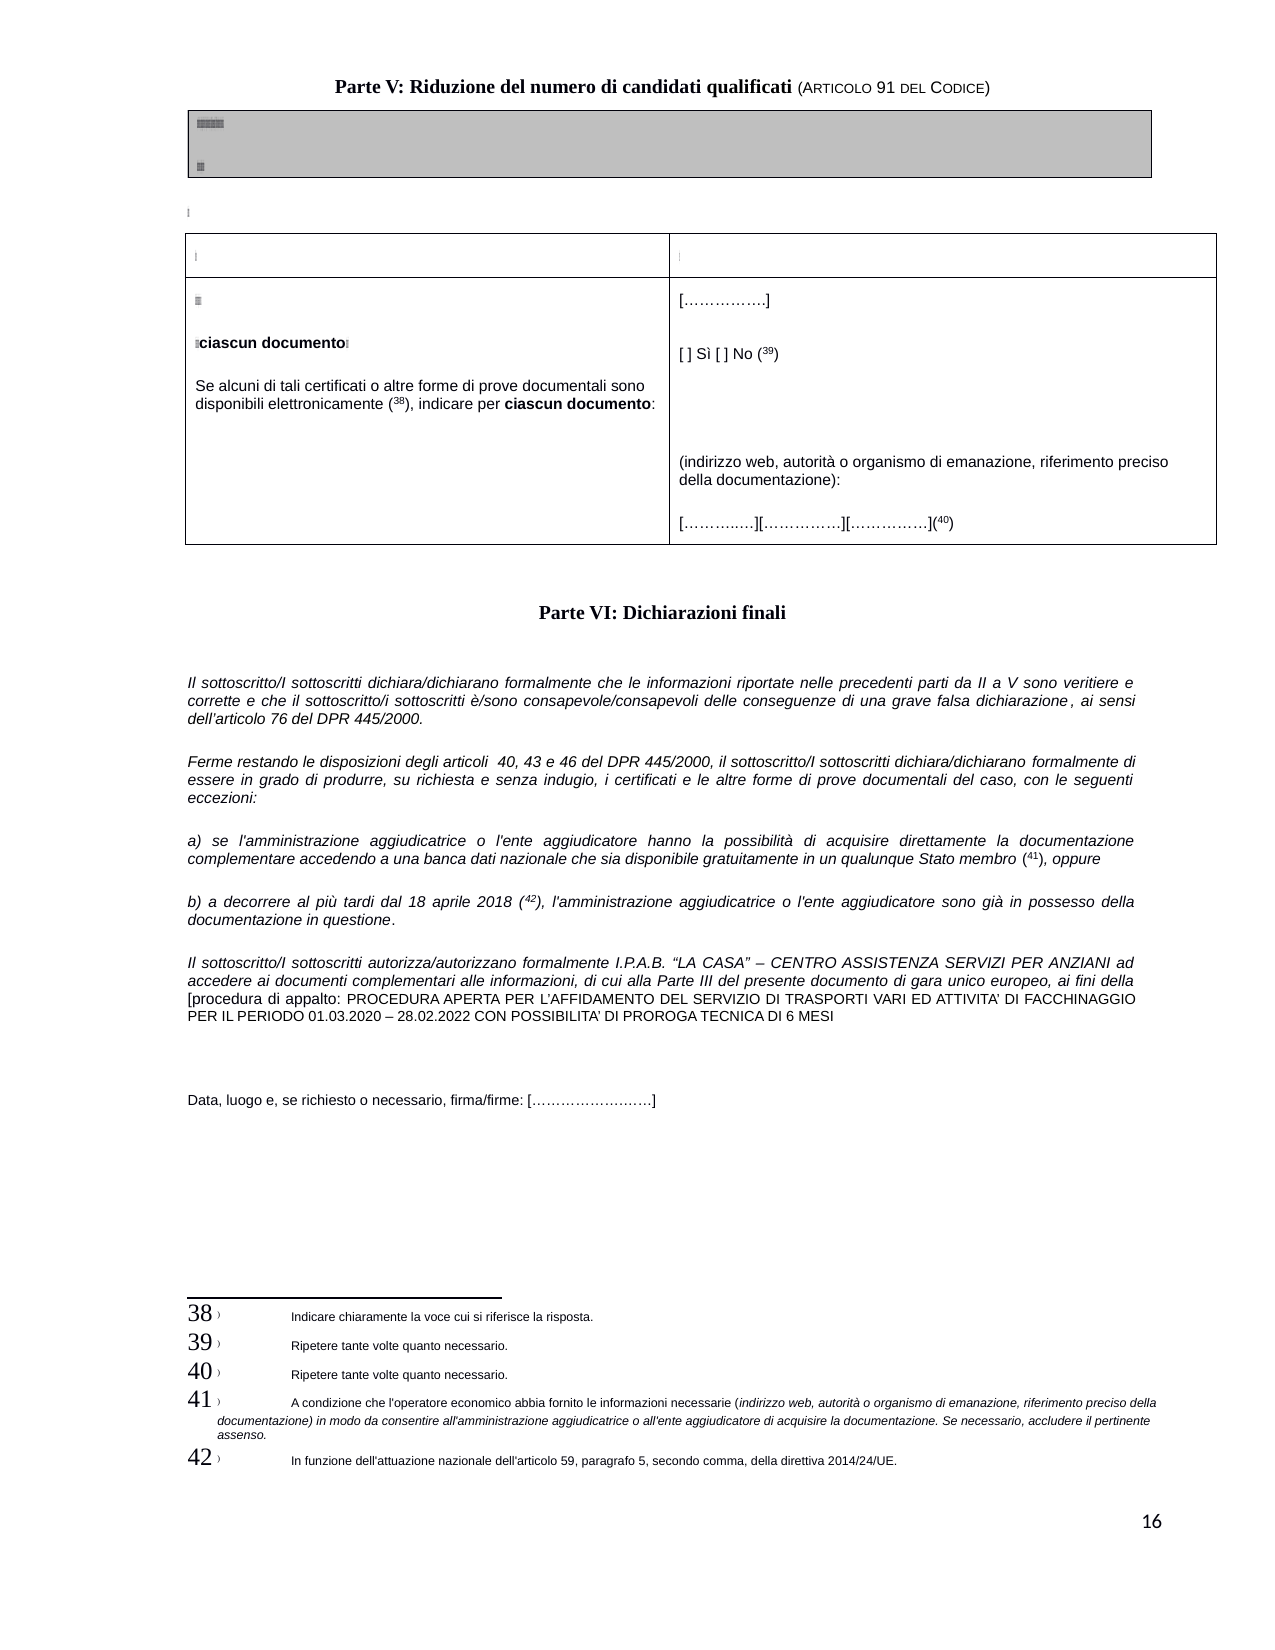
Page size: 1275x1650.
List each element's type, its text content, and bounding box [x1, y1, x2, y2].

text L'operatore economico dichiara: [187, 203, 1137, 221]
text Data, luogo e, se richiesto o necessario, firma/firme: [……………….……] [187, 1091, 1137, 1108]
text ) A condizione che l'operatore economico abbia fornito le informazioni necessarie (indirizzo web, autorità o organismo di emanazione, riferimento preciso della documentazione) in modo da consentire all'amministrazione aggiudicatrice o all'ente aggiudicatore di acquisire la documentazione. Se necessario, accludere il pertinente assenso. [187, 1384, 1197, 1442]
text b) a decorrere al più tardi dal 18 aprile 2018 (), l'amministrazione aggiudicatrice o l'ente aggiudicatore sono già in possesso della documentazione in questione. [187, 893, 1137, 929]
table_cell Di soddisfare i criteri e le regole obiettivi e non discriminatori da applicare per limitare il numero di candidati, come di seguito indicato : Se sono richiesti determinati certificati o altre forme di prove documentali, indicare per ciascun documento se l'operatore economico dispone dei documenti richiesti: Se alcuni di tali certificati o altre forme di prove documentali sono disponibili elettronicamente (), indicare per ciascun documento: [186, 278, 669, 544]
text a) se l'amministrazione aggiudicatrice o l'ente aggiudicatore hanno la possibilità di acquisire direttamente la documentazione complementare accedendo a una banca dati nazionale che sia disponibile gratuitamente in un qualunque Stato membro (), oppure [187, 832, 1137, 868]
text Ferme restando le disposizioni degli articoli 40, 43 e 46 del DPR 445/2000, il sottoscritto/I sottoscritti dichiara/dichiarano formalmente di essere in grado di produrre, su richiesta e senza indugio, i certificati e le altre forme di prove documentali del caso, con le seguenti eccezioni: [187, 753, 1137, 807]
text Parte V: Riduzione del numero di candidati qualificati (Articolo 91 del Codice) [187, 75, 1137, 98]
text ) In funzione dell'attuazione nazionale dell'articolo 59, paragrafo 5, secondo comma, della direttiva 2014/24/UE. [187, 1442, 1197, 1471]
table_header Riduzione del numero [186, 234, 669, 277]
title Parte VI: Dichiarazioni finali [187, 601, 1137, 623]
text Solo per le procedure ristrette, le procedure competitive con negoziazione, le procedure di dialogo competitivo e i partenariati per l'innovazione: [189, 153, 1151, 177]
text Il sottoscritto/I sottoscritti autorizza/autorizzano formalmente I.P.A.B. “LA CASA” – CENTRO ASSISTENZA SERVIZI PER ANZIANI ad accedere ai documenti complementari alle informazioni, di cui alla Parte III del presente documento di gara unico europeo, ai fini della [procedura di appalto: PROCEDURA APERTA PER L’AFFIDAMENTO DEL SERVIZIO DI TRASPORTI VARI ED ATTIVITA’ DI FACCHINAGGIO PER IL PERIODO 01.03.2020 – 28.02.2022 CON POSSIBILITA’ DI PROROGA TECNICA DI 6 MESI [187, 954, 1137, 1024]
table_cell […………….] [ ] Sì [ ] No () (indirizzo web, autorità o organismo di emanazione, riferimento preciso della documentazione): [………..…][……………][……………]() [670, 278, 1216, 544]
table_header Risposta: [670, 234, 1216, 277]
text L'operatore economico deve fornire informazioni solo se l'amministrazione aggiudicatrice o l'ente aggiudicatore ha specificato i criteri e le regole obiettivi e non discriminatori da applicare per limitare il numero di candidati che saranno invitati a presentare un'offerta o a partecipare al dialogo. Tali informazioni, che possono essere accompagnate da condizioni relative ai (tipi di) certificati o alle forme di prove documentali da produrre eventualmente, sono riportate nell'avviso o bando pertinente o nei documenti di gara ivi citati. [189, 111, 1151, 131]
text Il sottoscritto/I sottoscritti dichiara/dichiarano formalmente che le informazioni riportate nelle precedenti parti da II a V sono veritiere e corrette e che il sottoscritto/i sottoscritti è/sono consapevole/consapevoli delle conseguenze di una grave falsa dichiarazione, ai sensi dell’articolo 76 del DPR 445/2000. [187, 673, 1137, 728]
